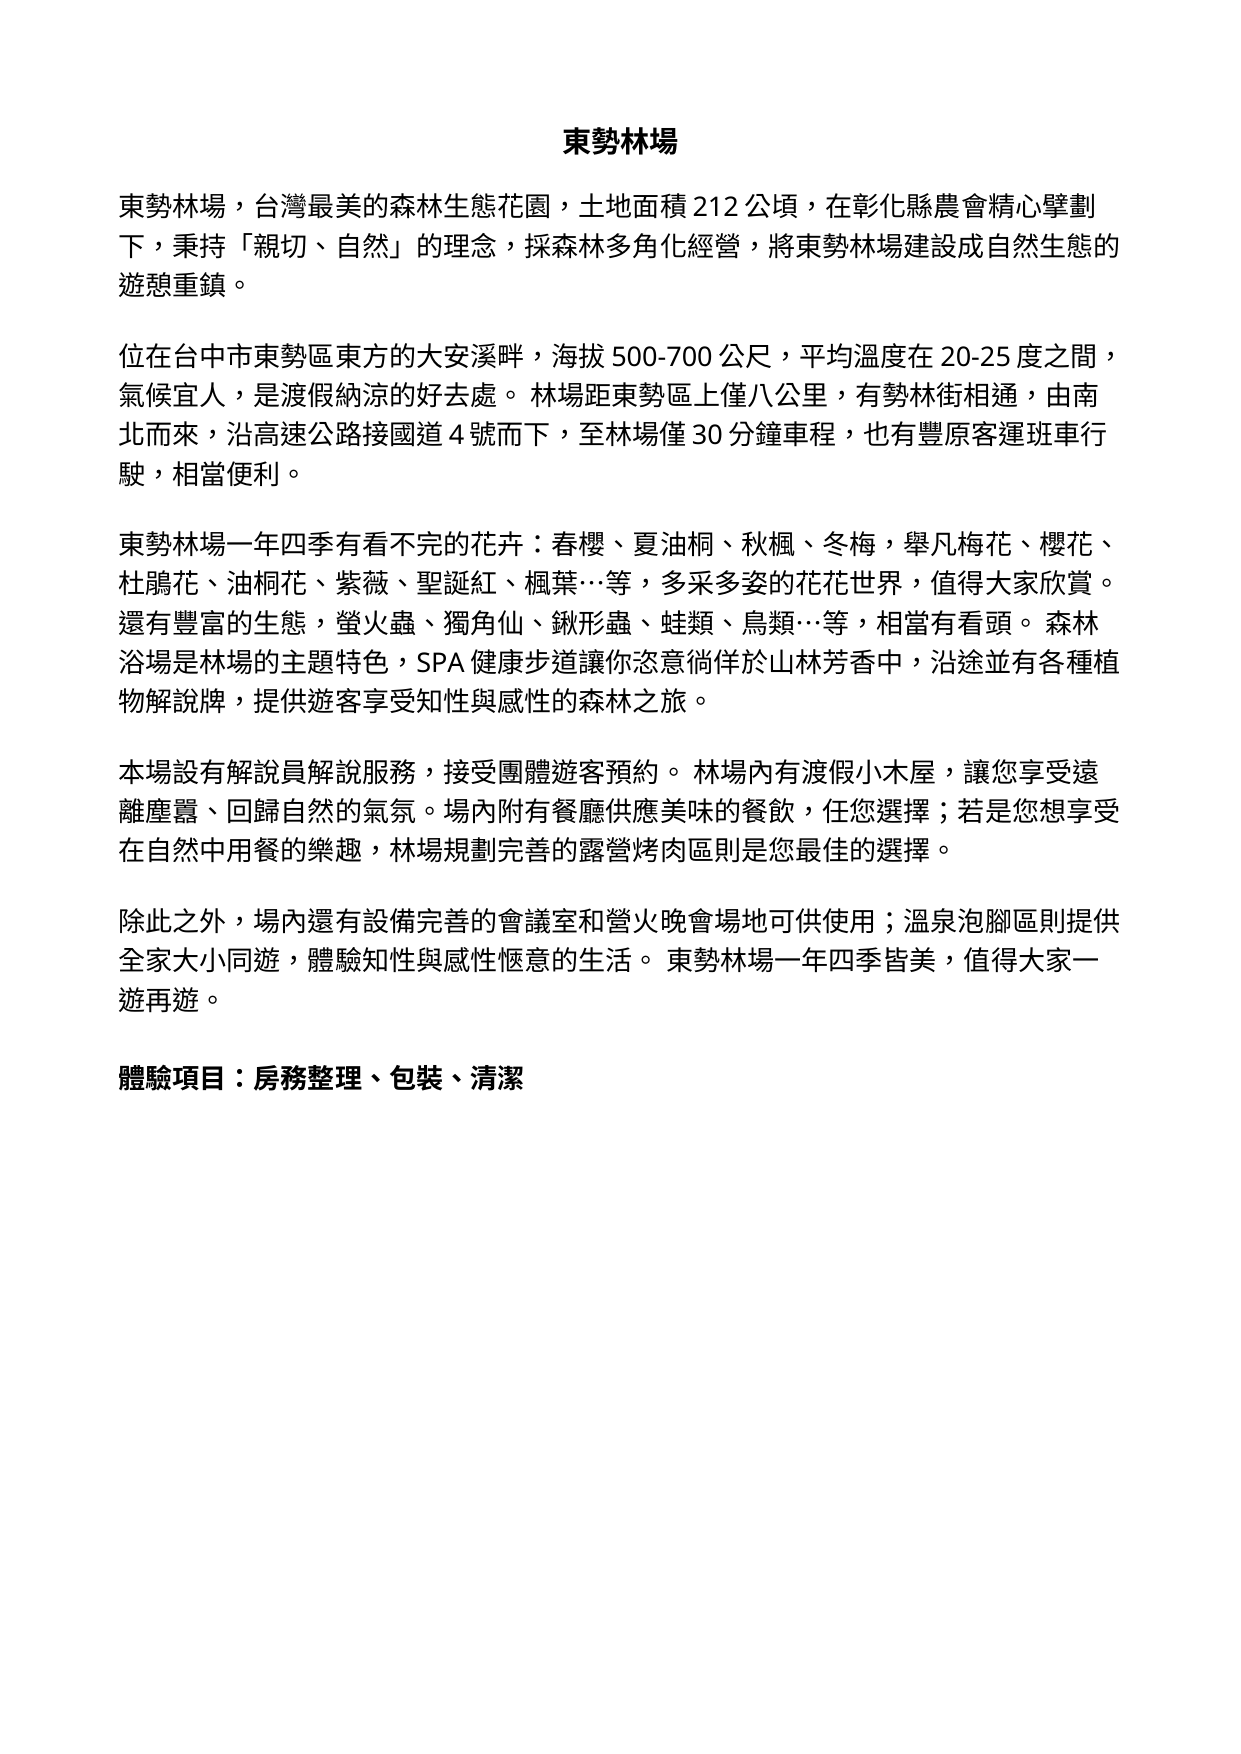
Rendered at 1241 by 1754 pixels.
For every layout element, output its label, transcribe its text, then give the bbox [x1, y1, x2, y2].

subtitle 東勢林場 [118, 118, 1122, 160]
text 東勢林場一年四季有看不完的花卉：春櫻、夏油桐、秋楓、冬梅，舉凡梅花、櫻花、杜鵑花、油桐花、紫薇、聖誕紅、楓葉…等，多采多姿的花花世界，值得大家欣賞。還有豐富的生態，螢火蟲、獨角仙、鍬形蟲、蛙類、鳥類…等，相當有看頭。 森林浴場是林場的主題特色，SPA健康步道讓你恣意徜佯於山林芳香中，沿途並有各種植物解說牌，提供遊客享受知性與感性的森林之旅。 [118, 523, 1122, 719]
text 本場設有解說員解說服務，接受團體遊客預約。 林場內有渡假小木屋，讓您享受遠離塵囂、回歸自然的氣氛。場內附有餐廳供應美味的餐飲，任您選擇；若是您想享受在自然中用餐的樂趣，林場規劃完善的露營烤肉區則是您最佳的選擇。 [118, 751, 1122, 869]
text 東勢林場，台灣最美的森林生態花園，土地面積212公頃，在彰化縣農會精心擘劃下，秉持「親切、自然」的理念，採森林多角化經營，將東勢林場建設成自然生態的遊憩重鎮。 [118, 185, 1122, 303]
text 除此之外，場內還有設備完善的會議室和營火晚會場地可供使用；溫泉泡腳區則提供全家大小同遊，體驗知性與感性愜意的生活。 東勢林場一年四季皆美，值得大家一遊再遊。 [118, 900, 1122, 1018]
text 位在台中市東勢區東方的大安溪畔，海拔500-700公尺，平均溫度在20-25度之間，氣候宜人，是渡假納涼的好去處。 林場距東勢區上僅八公里，有勢林街相通，由南北而來，沿高速公路接國道4號而下，至林場僅30分鐘車程，也有豐原客運班車行駛，相當便利。 [118, 334, 1122, 492]
text 體驗項目：房務整理、包裝、清潔 [118, 1049, 1122, 1099]
